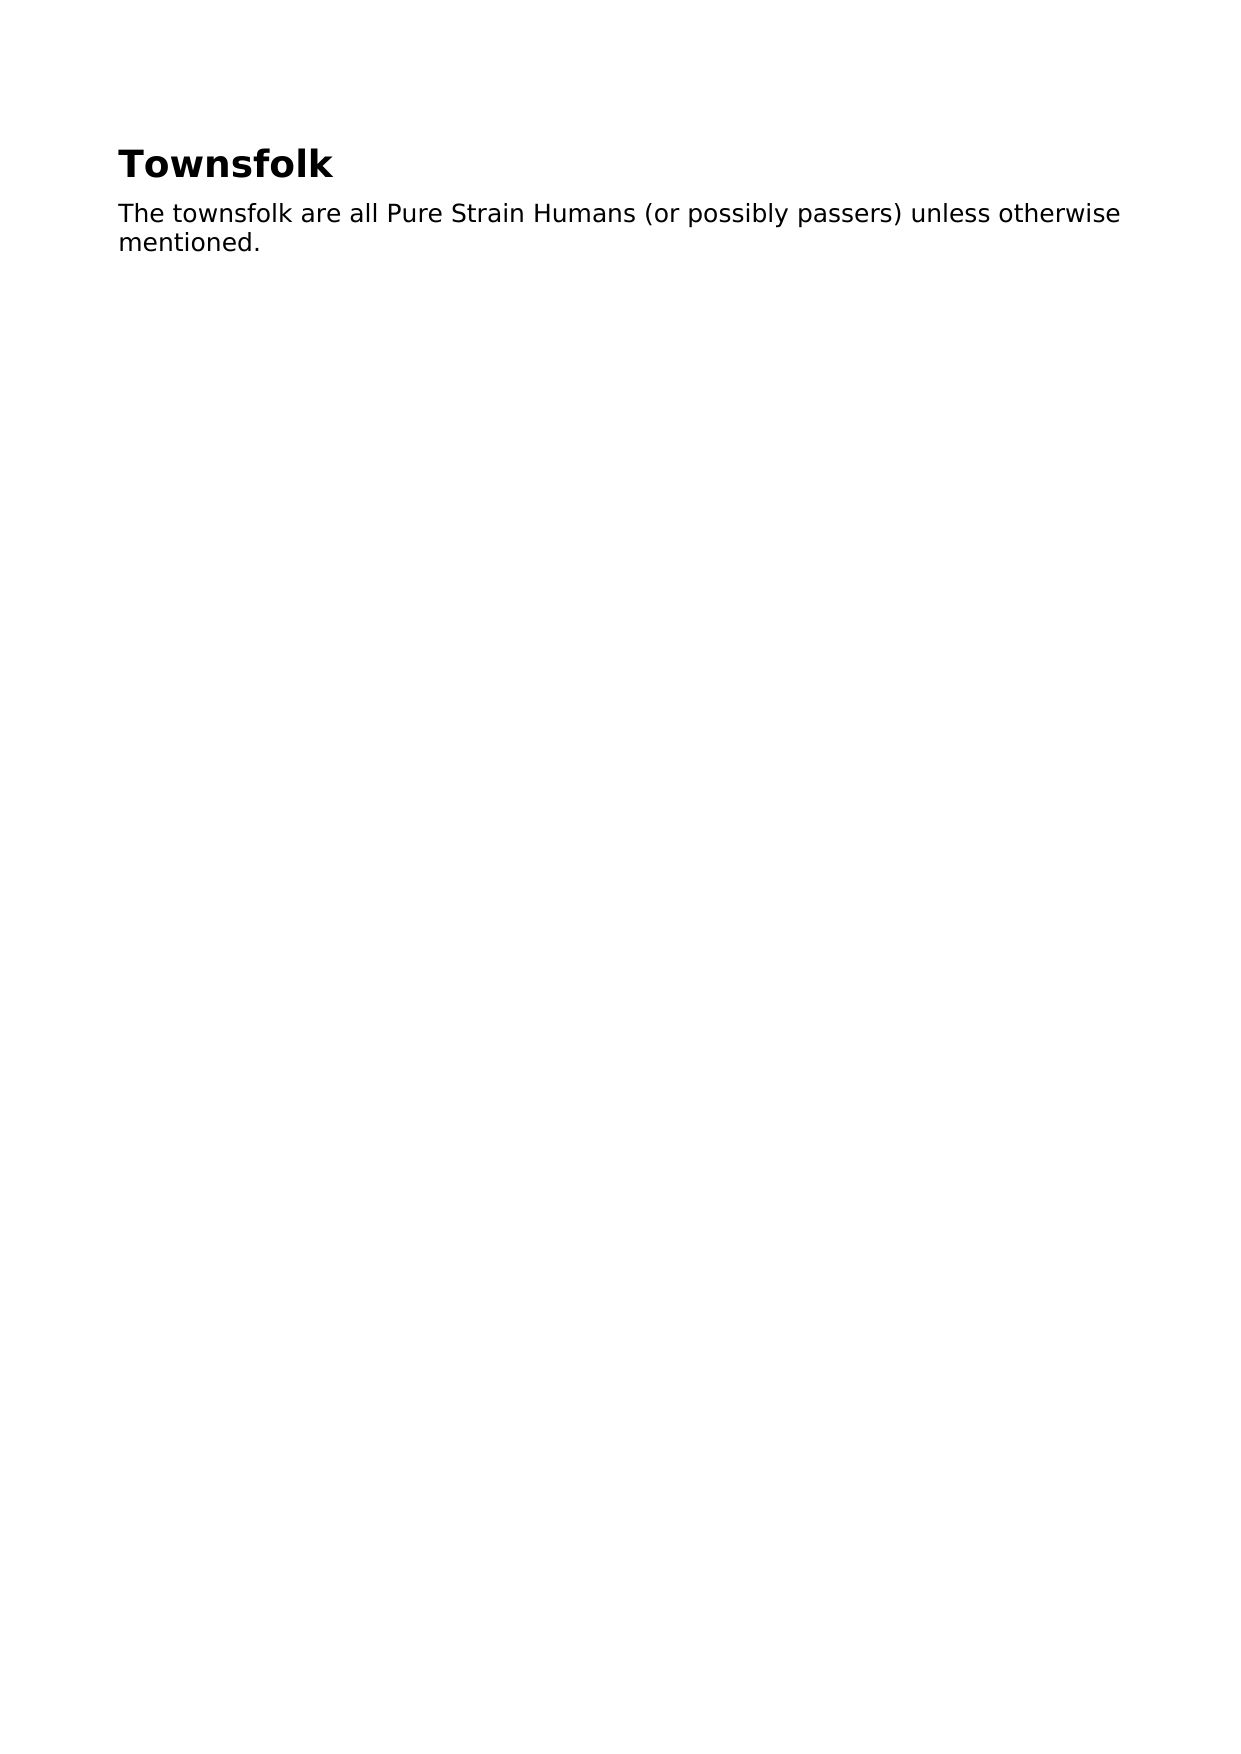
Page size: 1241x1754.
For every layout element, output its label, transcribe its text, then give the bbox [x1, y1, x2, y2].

subtitle Townsfolk [118, 143, 1122, 187]
text The townsfolk are all Pure Strain Humans (or possibly passers) unless otherwise mentioned. [118, 199, 1122, 258]
